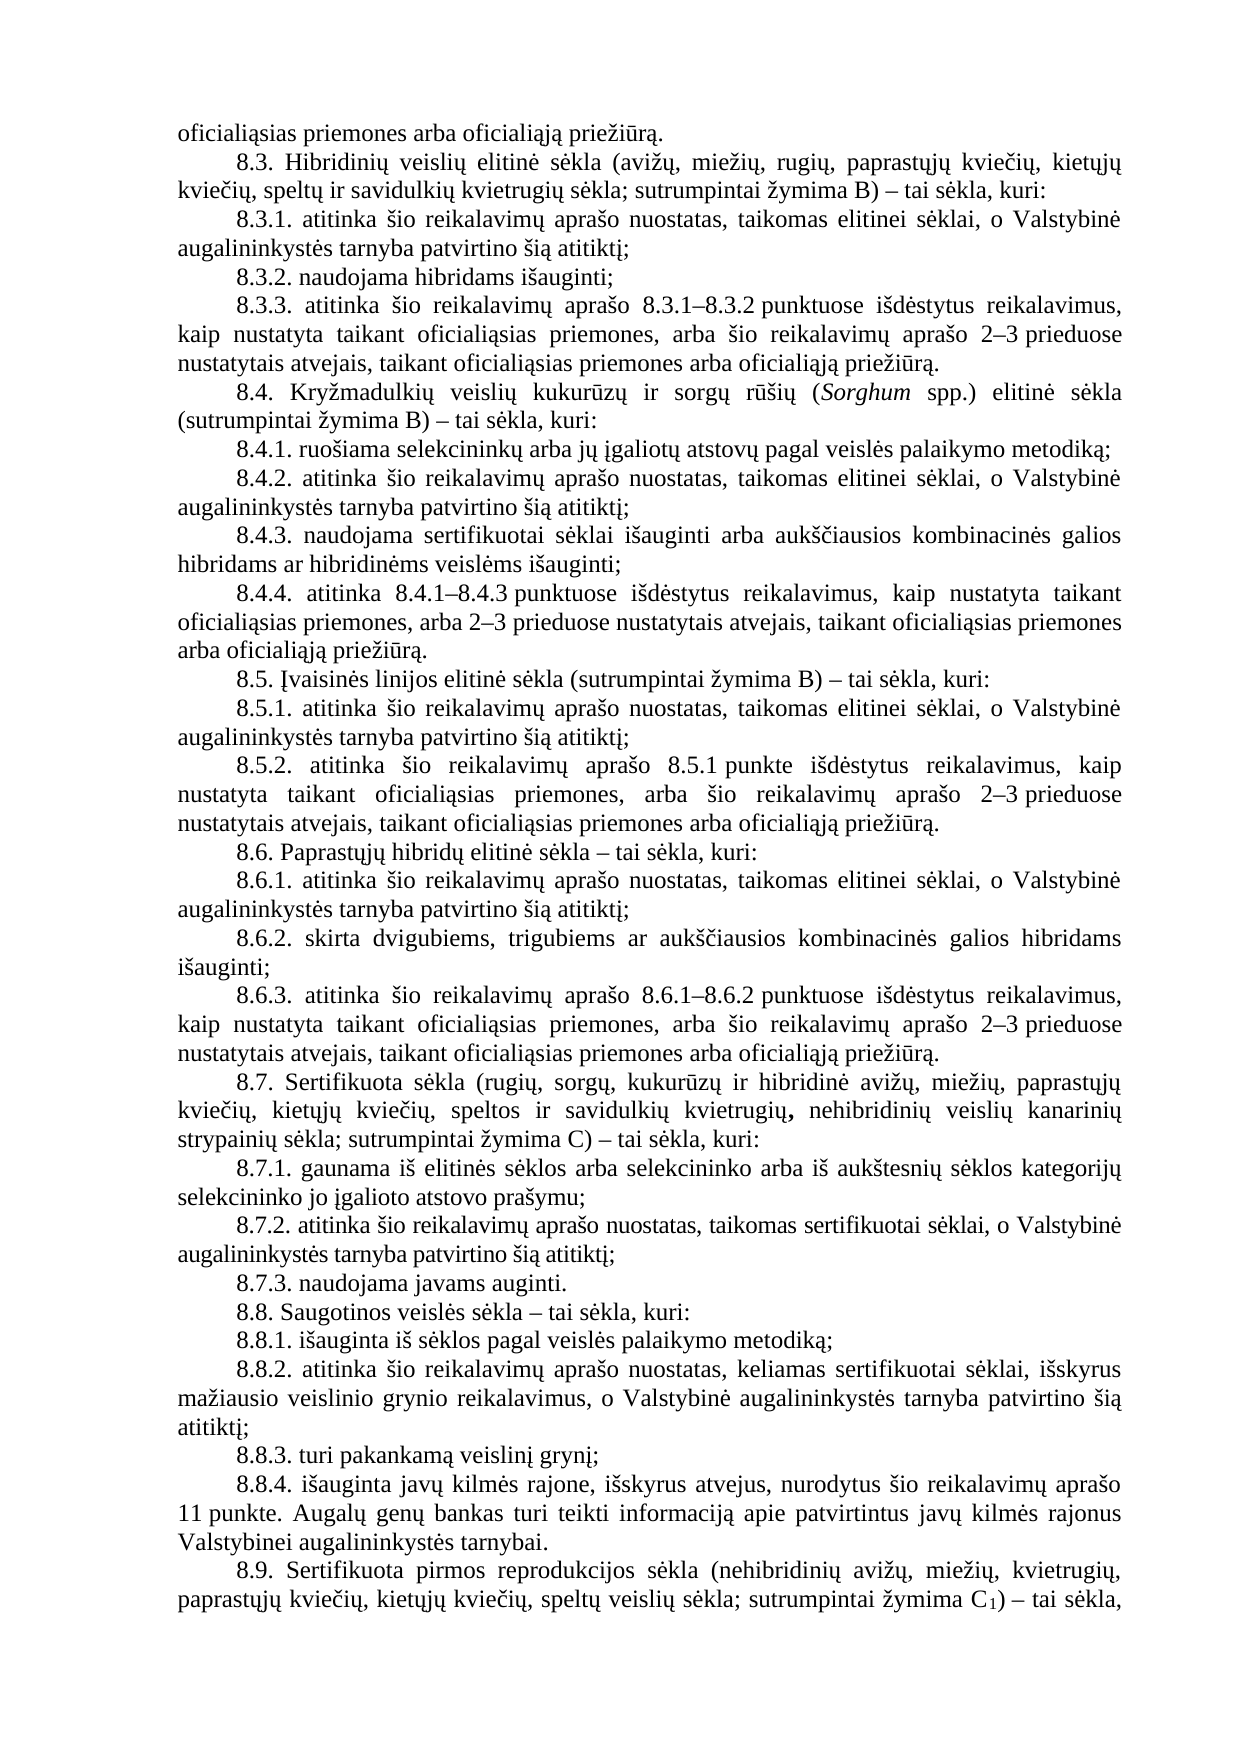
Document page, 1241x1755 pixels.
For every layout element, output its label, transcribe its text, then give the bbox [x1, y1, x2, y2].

text 8.7. Sertifikuota sėkla (rugių, sorgų, kukurūzų ir hibridinė avižų, miežių, paprastųjų kviečių, kietųjų kviečių, speltos ir savidulkių kvietrugių, nehibridinių veislių kanarinių strypainių sėkla; sutrumpintai žymima C) – tai sėkla, kuri: [177, 1067, 1122, 1153]
text 8.7.2. atitinka šio reikalavimų aprašo nuostatas, taikomas sertifikuotai sėklai, o Valstybinė augalininkystės tarnyba patvirtino šią atitiktį; [177, 1211, 1122, 1268]
text 8.4. Kryžmadulkių veislių kukurūzų ir sorgų rūšių (Sorghum spp.) elitinė sėkla (sutrumpintai žymima B) – tai sėkla, kuri: [177, 377, 1122, 434]
text 8.5.2. atitinka šio reikalavimų aprašo 8.5.1 punkte išdėstytus reikalavimus, kaip nustatyta taikant oficialiąsias priemones, arba šio reikalavimų aprašo 2–3 prieduose nustatytais atvejais, taikant oficialiąsias priemones arba oficialiąją priežiūrą. [177, 751, 1122, 837]
text 8.5. Įvaisinės linijos elitinė sėkla (sutrumpintai žymima B) – tai sėkla, kuri: [177, 664, 1122, 693]
text 8.7.1. gaunama iš elitinės sėklos arba selekcininko arba iš aukštesnių sėklos kategorijų selekcininko jo įgalioto atstovo prašymu; [177, 1153, 1122, 1211]
text 8.5.1. atitinka šio reikalavimų aprašo nuostatas, taikomas elitinei sėklai, o Valstybinė augalininkystės tarnyba patvirtino šią atitiktį; [177, 693, 1122, 751]
text 8.4.4. atitinka 8.4.1–8.4.3 punktuose išdėstytus reikalavimus, kaip nustatyta taikant oficialiąsias priemones, arba 2–3 prieduose nustatytais atvejais, taikant oficialiąsias priemones arba oficialiąją priežiūrą. [177, 578, 1122, 664]
text 8.3.1. atitinka šio reikalavimų aprašo nuostatas, taikomas elitinei sėklai, o Valstybinė augalininkystės tarnyba patvirtino šią atitiktį; [177, 204, 1122, 262]
text 8.3. Hibridinių veislių elitinė sėkla (avižų, miežių, rugių, paprastųjų kviečių, kietųjų kviečių, speltų ir savidulkių kvietrugių sėkla; sutrumpintai žymima B) – tai sėkla, kuri: [177, 147, 1122, 204]
text 8.3.2. naudojama hibridams išauginti; [177, 262, 1122, 291]
text 8.9. Sertifikuota pirmos reprodukcijos sėkla (nehibridinių avižų, miežių, kvietrugių, paprastųjų kviečių, kietųjų kviečių, speltų veislių sėkla; sutrumpintai žymima C1) – tai sėkla, [177, 1556, 1122, 1613]
text 8.6.2. skirta dvigubiems, trigubiems ar aukščiausios kombinacinės galios hibridams išauginti; [177, 923, 1122, 981]
text 8.8.4. išauginta javų kilmės rajone, išskyrus atvejus, nurodytus šio reikalavimų aprašo 11 punkte. Augalų genų bankas turi teikti informaciją apie patvirtintus javų kilmės rajonus Valstybinei augalininkystės tarnybai. [177, 1469, 1122, 1556]
text 8.6.1. atitinka šio reikalavimų aprašo nuostatas, taikomas elitinei sėklai, o Valstybinė augalininkystės tarnyba patvirtino šią atitiktį; [177, 866, 1122, 923]
text 8.4.3. naudojama sertifikuotai sėklai išauginti arba aukščiausios kombinacinės galios hibridams ar hibridinėms veislėms išauginti; [177, 521, 1122, 578]
text 8.8.3. turi pakankamą veislinį grynį; [177, 1441, 1122, 1469]
text oficialiąsias priemones arba oficialiąją priežiūrą. [177, 118, 1122, 147]
text 8.6.3. atitinka šio reikalavimų aprašo 8.6.1–8.6.2 punktuose išdėstytus reikalavimus, kaip nustatyta taikant oficialiąsias priemones, arba šio reikalavimų aprašo 2–3 prieduose nustatytais atvejais, taikant oficialiąsias priemones arba oficialiąją priežiūrą. [177, 981, 1122, 1067]
text 8.4.2. atitinka šio reikalavimų aprašo nuostatas, taikomas elitinei sėklai, o Valstybinė augalininkystės tarnyba patvirtino šią atitiktį; [177, 463, 1122, 521]
text 8.3.3. atitinka šio reikalavimų aprašo 8.3.1–8.3.2 punktuose išdėstytus reikalavimus, kaip nustatyta taikant oficialiąsias priemones, arba šio reikalavimų aprašo 2–3 prieduose nustatytais atvejais, taikant oficialiąsias priemones arba oficialiąją priežiūrą. [177, 291, 1122, 377]
text 8.4.1. ruošiama selekcininkų arba jų įgaliotų atstovų pagal veislės palaikymo metodiką; [177, 434, 1122, 463]
text 8.7.3. naudojama javams auginti. [177, 1268, 1122, 1297]
text 8.8. Saugotinos veislės sėkla – tai sėkla, kuri: [177, 1297, 1122, 1326]
text 8.8.1. išauginta iš sėklos pagal veislės palaikymo metodiką; [177, 1326, 1122, 1354]
text 8.8.2. atitinka šio reikalavimų aprašo nuostatas, keliamas sertifikuotai sėklai, išskyrus mažiausio veislinio grynio reikalavimus, o Valstybinė augalininkystės tarnyba patvirtino šią atitiktį; [177, 1354, 1122, 1441]
text 8.6. Paprastųjų hibridų elitinė sėkla – tai sėkla, kuri: [177, 837, 1122, 866]
